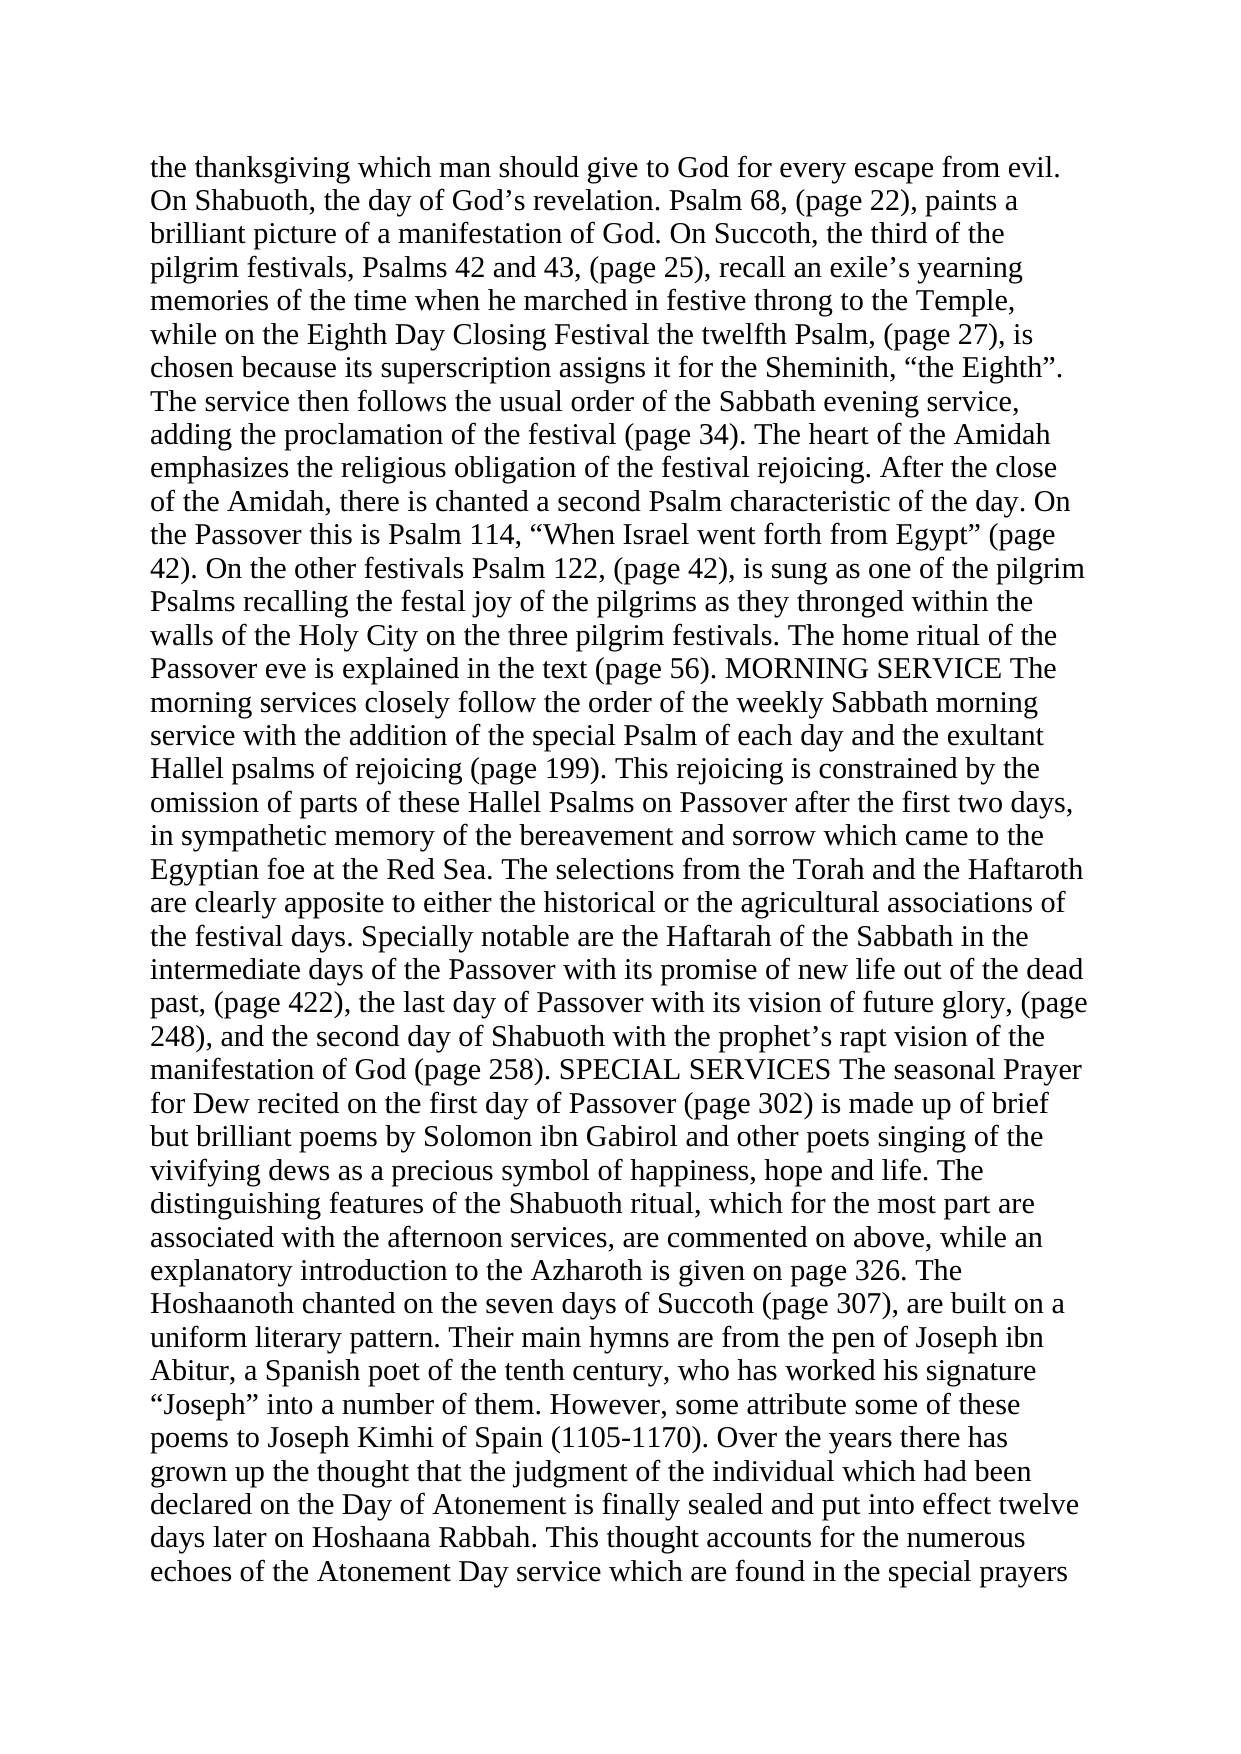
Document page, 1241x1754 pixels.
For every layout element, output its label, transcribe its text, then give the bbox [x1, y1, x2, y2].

text the thanksgiving which man should give to God for every escape from evil. On Shabuoth, the day of God’s revelation. Psalm 68, (page 22), paints a brilliant picture of a manifestation of God. On Succoth, the third of the pilgrim festivals, Psalms 42 and 43, (page 25), recall an exile’s yearning memories of the time when he marched in festive throng to the Temple, while on the Eighth Day Closing Festival the twelfth Psalm, (page 27), is chosen because its superscription assigns it for the Sheminith, “the Eighth”. The service then follows the usual order of the Sabbath evening service, adding the proclamation of the festival (page 34). The heart of the Amidah emphasizes the religious obligation of the festival rejoicing. After the close of the Amidah, there is chanted a second Psalm characteristic of the day. On the Passover this is Psalm 114, “When Israel went forth from Egypt” (page 42). On the other festivals Psalm 122, (page 42), is sung as one of the pilgrim Psalms recalling the festal joy of the pilgrims as they thronged within the walls of the Holy City on the three pilgrim festivals. The home ritual of the Passover eve is explained in the text (page 56). MORNING SERVICE The morning services closely follow the order of the weekly Sabbath morning service with the addition of the special Psalm of each day and the exultant Hallel psalms of rejoicing (page 199). This rejoicing is constrained by the omission of parts of these Hallel Psalms on Passover after the first two days, in sympathetic memory of the bereavement and sorrow which came to the Egyptian foe at the Red Sea. The selections from the Torah and the Haftaroth are clearly apposite to either the historical or the agricultural associations of the festival days. Specially notable are the Haftarah of the Sabbath in the intermediate days of the Passover with its promise of new life out of the dead past, (page 422), the last day of Passover with its vision of future glory, (page 248), and the second day of Shabuoth with the prophet’s rapt vision of the manifestation of God (page 258). SPECIAL SERVICES The seasonal Prayer for Dew recited on the first day of Passover (page 302) is made up of brief but brilliant poems by Solomon ibn Gabirol and other poets singing of the vivifying dews as a precious symbol of happiness, hope and life. The distinguishing features of the Shabuoth ritual, which for the most part are associated with the afternoon services, are commented on above, while an explanatory introduction to the Azharoth is given on page 326. The Hoshaanoth chanted on the seven days of Succoth (page 307), are built on a uniform literary pattern. Their main hymns are from the pen of Joseph ibn Abitur, a Spanish poet of the tenth century, who has worked his signature “Joseph” into a number of them. However, some attribute some of these poems to Joseph Kimhi of Spain (1105-1170). Over the years there has grown up the thought that the judgment of the individual which had been declared on the Day of Atonement is finally sealed and put into effect twelve days later on Hoshaana Rabbah. This thought accounts for the numerous echoes of the Atonement Day service which are found in the special prayers [150, 150, 1090, 1588]
